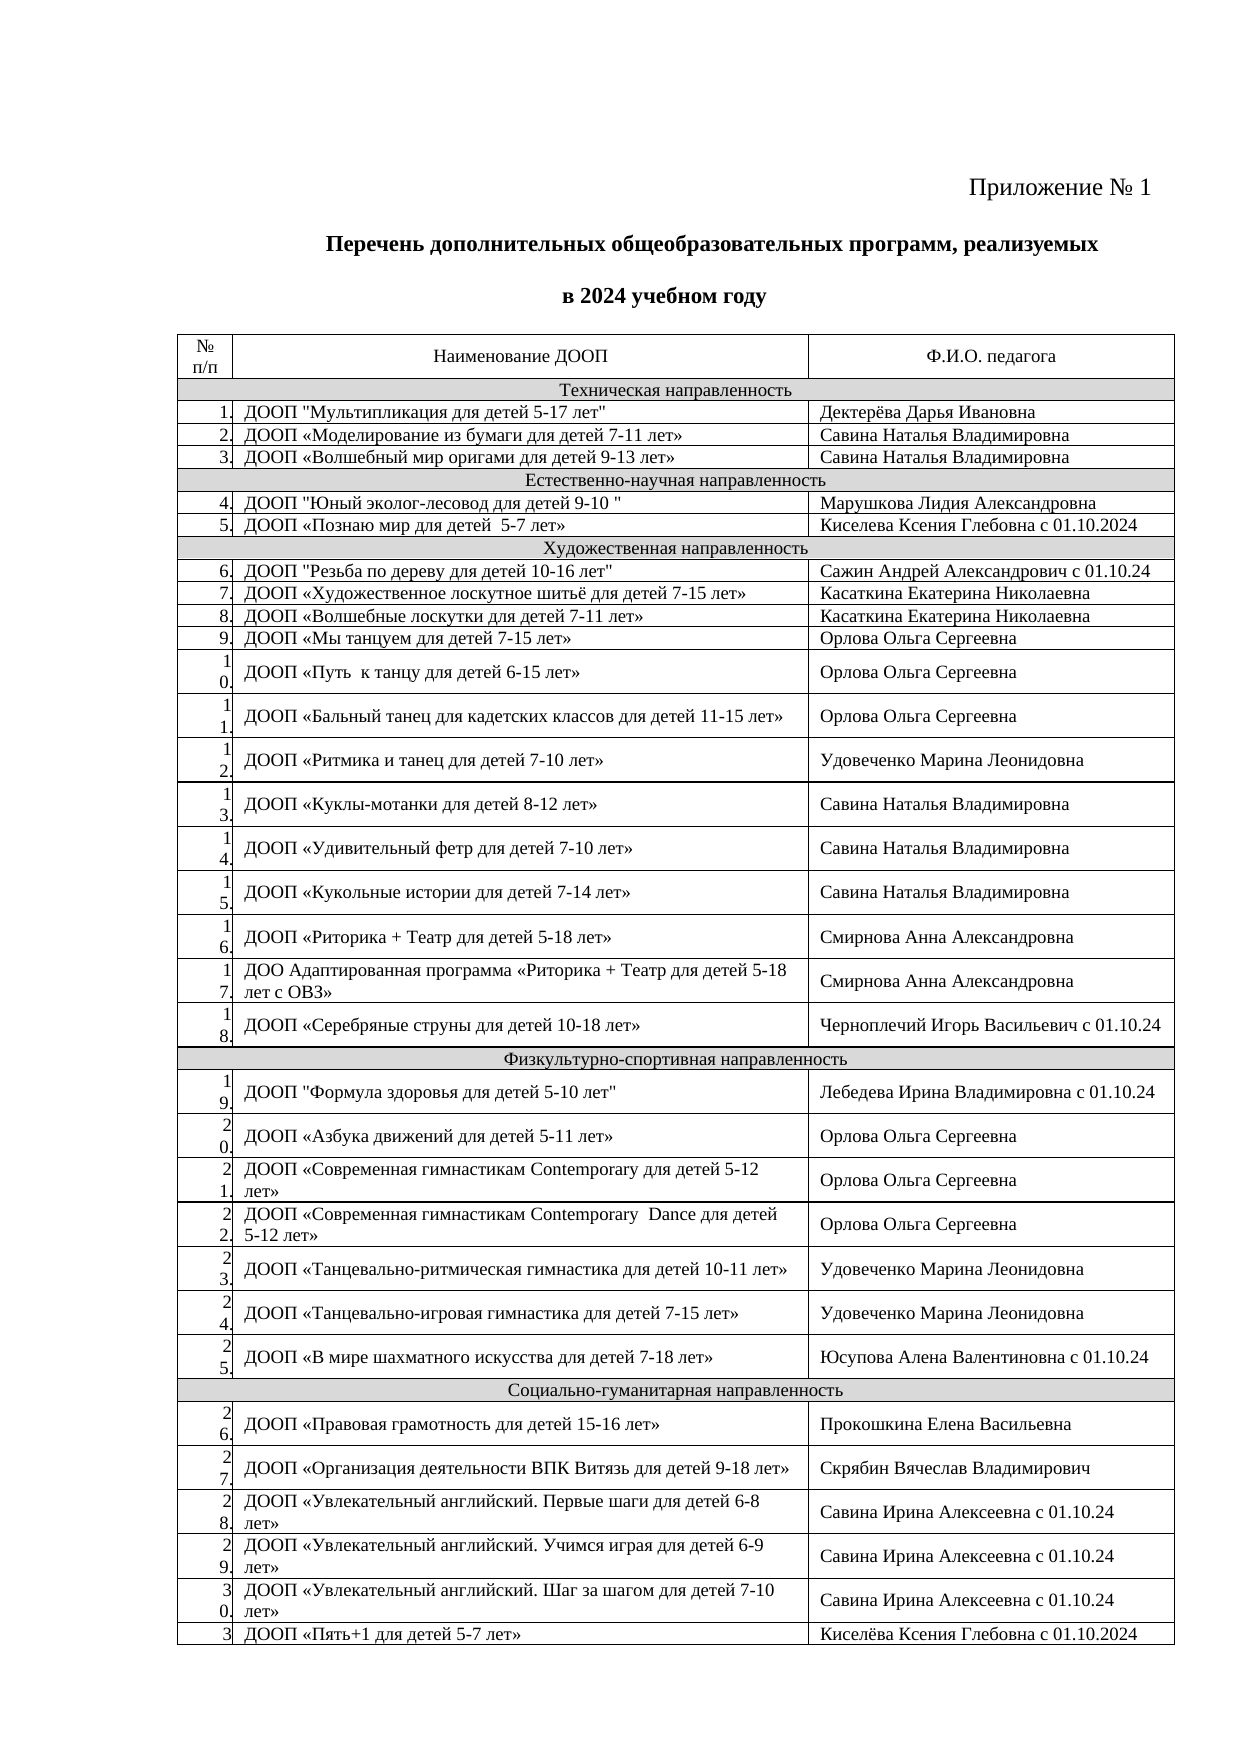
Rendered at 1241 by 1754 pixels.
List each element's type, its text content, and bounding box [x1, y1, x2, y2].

table_cell ДООП «Правовая грамотность для детей 15-16 лет» [233, 1402, 808, 1445]
table_cell Юсупова Алена Валентиновна с 01.10.24 [809, 1335, 1174, 1378]
table_cell [178, 582, 232, 604]
table_cell [178, 827, 232, 870]
table_header Ф.И.О. педагога [809, 335, 1174, 378]
table_cell [178, 694, 232, 737]
table_cell ДООП «Ритмика и танец для детей 7-10 лет» [233, 738, 808, 781]
table_cell [178, 605, 232, 626]
table_cell Савина Наталья Владимировна [809, 446, 1174, 468]
table_cell ДООП «Азбука движений для детей 5-11 лет» [233, 1114, 808, 1157]
table_cell [178, 627, 232, 649]
table_cell Дектерёва Дарья Ивановна [809, 401, 1174, 423]
table_cell ДООП "Мультипликация для детей 5-17 лет" [233, 401, 808, 423]
table_cell ДООП «Волшебный мир оригами для детей 9-13 лет» [233, 446, 808, 468]
table_cell ДООП "Юный эколог-лесовод для детей 9-10 " [233, 492, 808, 513]
table_cell ДООП «В мире шахматного искусства для детей 7-18 лет» [233, 1335, 808, 1378]
table_cell Савина Наталья Владимировна [809, 871, 1174, 914]
table_cell ДООП «Увлекательный английский. Первые шаги для детей 6-8 лет» [233, 1490, 808, 1533]
table_cell ДООП «Организация деятельности ВПК Витязь для детей 9-18 лет» [233, 1446, 808, 1489]
table_cell ДООП «Серебряные струны для детей 10-18 лет» [233, 1003, 808, 1046]
table_cell [178, 1335, 232, 1378]
table_cell Скрябин Вячеслав Владимирович [809, 1446, 1174, 1489]
table_cell [178, 1003, 232, 1046]
table_cell [178, 738, 232, 781]
table_cell Савина Наталья Владимировна [809, 827, 1174, 870]
table_cell [178, 1247, 232, 1290]
table_cell Савина Ирина Алексеевна с 01.10.24 [809, 1534, 1174, 1577]
table_cell Черноплечий Игорь Васильевич с 01.10.24 [809, 1003, 1174, 1046]
table_cell ДООП "Резьба по дереву для детей 10-16 лет" [233, 560, 808, 581]
table_cell [178, 560, 232, 581]
table_cell [178, 1402, 232, 1445]
table_cell [178, 1203, 232, 1246]
table_header № п/п [178, 335, 232, 378]
table_cell [178, 1114, 232, 1157]
table_cell Сажин Андрей Александрович с 01.10.24 [809, 560, 1174, 581]
table_cell Орлова Ольга Сергеевна [809, 1158, 1174, 1201]
table_cell [178, 1158, 232, 1201]
table_cell ДООП «Современная гимнастикам Contemporary для детей 5-12 лет» [233, 1158, 808, 1201]
table_cell [178, 424, 232, 445]
table_cell Физкультурно-спортивная направленность [178, 1048, 1174, 1069]
table_cell Орлова Ольга Сергеевна [809, 1203, 1174, 1246]
table_cell ДОО Адаптированная программа «Риторика + Театр для детей 5-18 лет с ОВЗ» [233, 959, 808, 1002]
table_cell [178, 1446, 232, 1489]
table_cell ДООП «Волшебные лоскутки для детей 7-11 лет» [233, 605, 808, 626]
table_cell Савина Наталья Владимировна [809, 783, 1174, 826]
table_cell Художественная направленность [178, 537, 1174, 558]
text Перечень дополнительных общеобразовательных программ, реализуемых [177, 226, 1152, 257]
text в 2024 учебном году [177, 282, 1152, 309]
table_cell Удовеченко Марина Леонидовна [809, 738, 1174, 781]
table_cell [178, 1490, 232, 1533]
table_cell Савина Ирина Алексеевна с 01.10.24 [809, 1490, 1174, 1533]
table_cell Касаткина Екатерина Николаевна [809, 605, 1174, 626]
table_cell ДООП «Увлекательный английский. Шаг за шагом для детей 7-10 лет» [233, 1579, 808, 1622]
table_cell ДООП «Удивительный фетр для детей 7-10 лет» [233, 827, 808, 870]
table_cell [178, 1291, 232, 1334]
table_cell Киселева Ксения Глебовна с 01.10.2024 [809, 514, 1174, 536]
table_cell ДООП «Путь к танцу для детей 6-15 лет» [233, 650, 808, 693]
table_cell Естественно-научная направленность [178, 469, 1174, 491]
table_cell ДООП «Увлекательный английский. Учимся играя для детей 6-9 лет» [233, 1534, 808, 1577]
table_cell ДООП «Современная гимнастикам Contemporary Dance для детей 5-12 лет» [233, 1203, 808, 1246]
table_cell Прокошкина Елена Васильевна [809, 1402, 1174, 1445]
table_cell Орлова Ольга Сергеевна [809, 1114, 1174, 1157]
table_cell Удовеченко Марина Леонидовна [809, 1247, 1174, 1290]
table_cell ДООП "Формула здоровья для детей 5-10 лет" [233, 1070, 808, 1113]
table_cell Киселёва Ксения Глебовна с 01.10.2024 [809, 1623, 1174, 1644]
table_cell [178, 1070, 232, 1113]
text Приложение № 1 [177, 172, 1152, 201]
table_cell ДООП «Кукольные истории для детей 7-14 лет» [233, 871, 808, 914]
table_cell Орлова Ольга Сергеевна [809, 650, 1174, 693]
table_cell Лебедева Ирина Владимировна с 01.10.24 [809, 1070, 1174, 1113]
table_cell [178, 871, 232, 914]
table_cell Савина Ирина Алексеевна с 01.10.24 [809, 1579, 1174, 1622]
table_cell [178, 959, 232, 1002]
table_cell [178, 514, 232, 536]
table_cell [178, 1579, 232, 1622]
table_cell ДООП «Риторика + Театр для детей 5-18 лет» [233, 915, 808, 958]
table_cell ДООП «Пять+1 для детей 5-7 лет» [233, 1623, 808, 1644]
table_cell [178, 446, 232, 468]
table_cell [178, 401, 232, 423]
table_cell Техническая направленность [178, 379, 1174, 400]
table_cell Смирнова Анна Александровна [809, 959, 1174, 1002]
table_cell Социально-гуманитарная направленность [178, 1379, 1174, 1401]
table_cell ДООП «Познаю мир для детей 5-7 лет» [233, 514, 808, 536]
table_cell ДООП «Бальный танец для кадетских классов для детей 11-15 лет» [233, 694, 808, 737]
table_cell Орлова Ольга Сергеевна [809, 627, 1174, 649]
table_cell ДООП «Танцевально-игровая гимнастика для детей 7-15 лет» [233, 1291, 808, 1334]
table_cell ДООП «Танцевально-ритмическая гимнастика для детей 10-11 лет» [233, 1247, 808, 1290]
table_cell Орлова Ольга Сергеевна [809, 694, 1174, 737]
table_cell ДООП «Моделирование из бумаги для детей 7-11 лет» [233, 424, 808, 445]
table_cell [178, 783, 232, 826]
table_cell Касаткина Екатерина Николаевна [809, 582, 1174, 604]
table_cell [178, 492, 232, 513]
table_cell Марушкова Лидия Александровна [809, 492, 1174, 513]
table_cell [178, 1623, 232, 1644]
table_cell ДООП «Куклы-мотанки для детей 8-12 лет» [233, 783, 808, 826]
table_header Наименование ДООП [233, 335, 808, 378]
table_cell ДООП «Художественное лоскутное шитьё для детей 7-15 лет» [233, 582, 808, 604]
table_cell Смирнова Анна Александровна [809, 915, 1174, 958]
table_cell Савина Наталья Владимировна [809, 424, 1174, 445]
table_cell Удовеченко Марина Леонидовна [809, 1291, 1174, 1334]
table_cell [178, 915, 232, 958]
table_cell ДООП «Мы танцуем для детей 7-15 лет» [233, 627, 808, 649]
table_cell [178, 650, 232, 693]
table_cell [178, 1534, 232, 1577]
